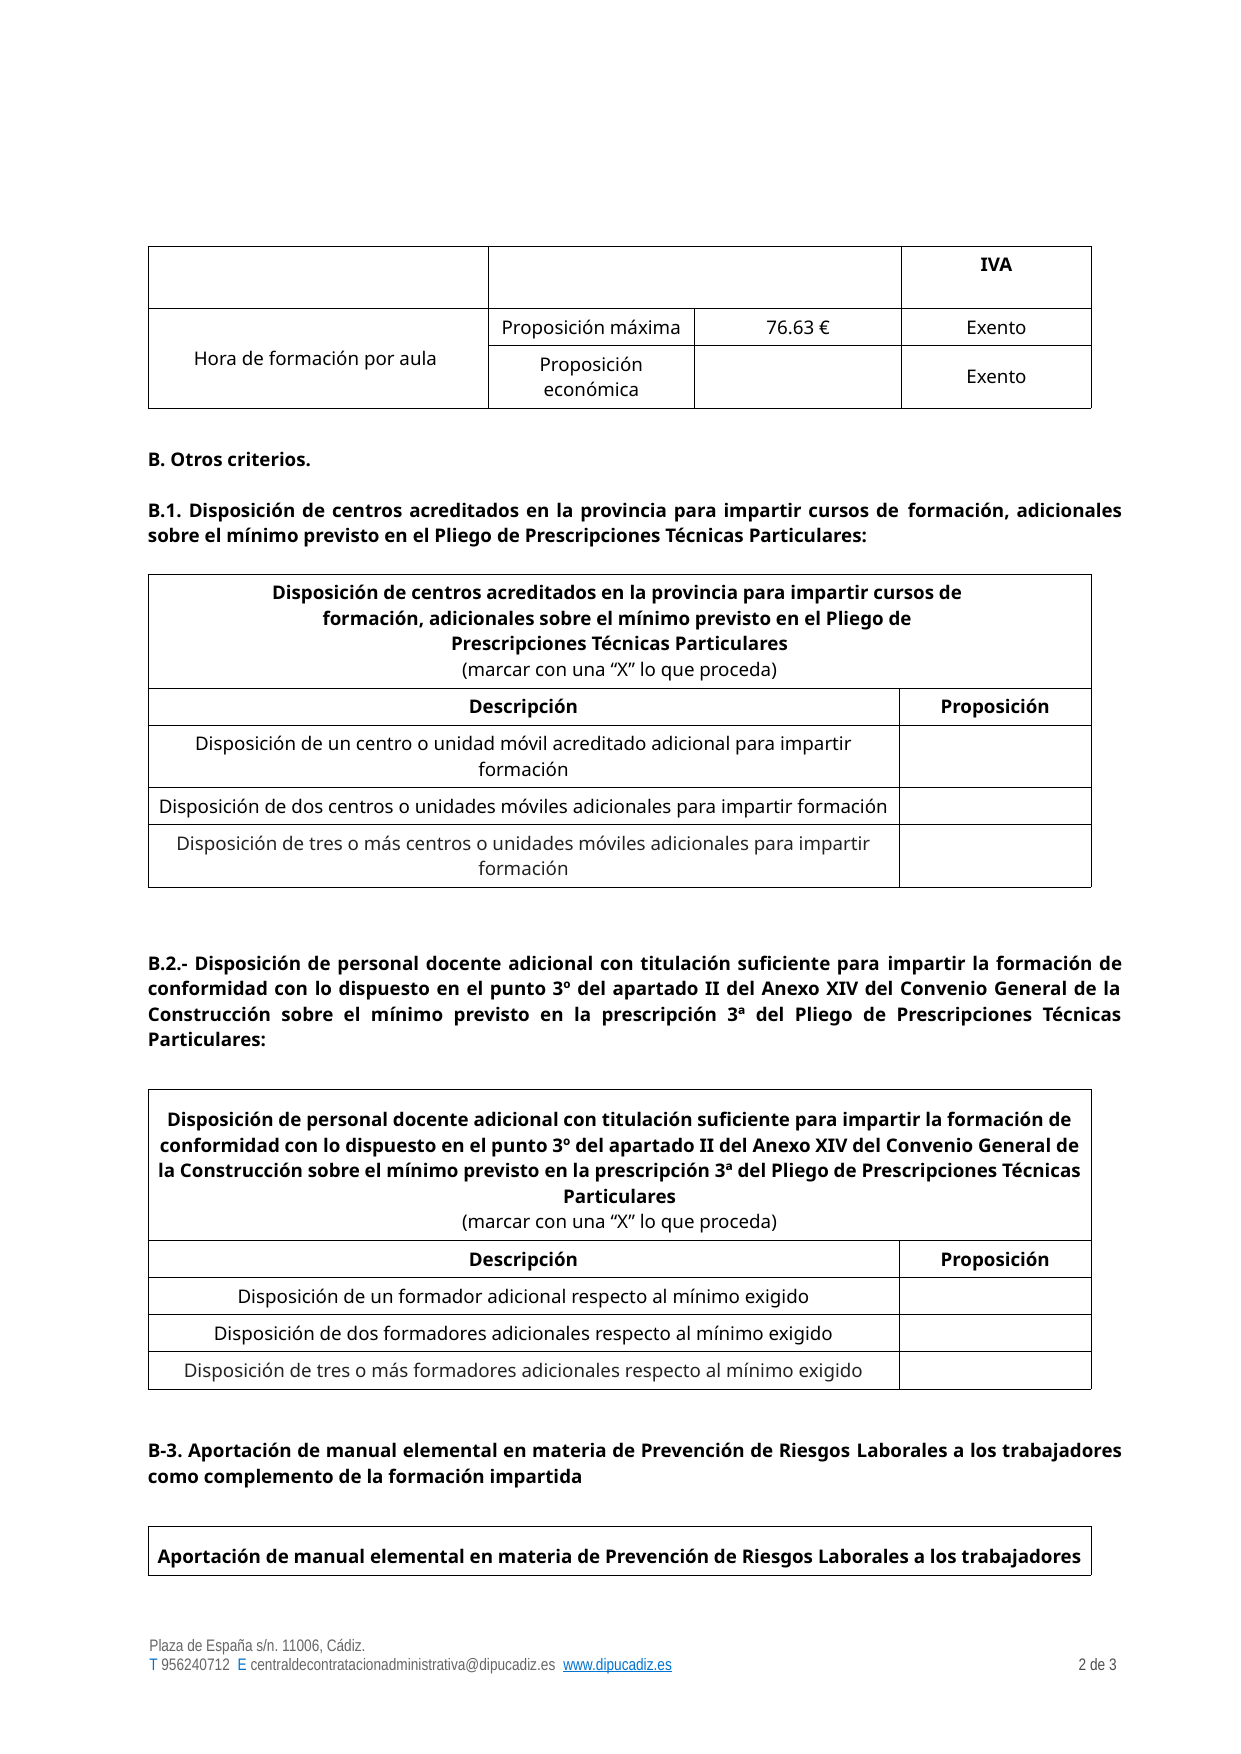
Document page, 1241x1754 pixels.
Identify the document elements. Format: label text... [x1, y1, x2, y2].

table_cell [900, 788, 1091, 824]
table_cell [900, 825, 1091, 887]
table_header Aportación de manual elemental en materia de Prevención de Riesgos Laborales a los trabajadores [149, 1527, 1091, 1575]
table_cell [900, 726, 1091, 787]
table_cell Disposición de tres o más centros o unidades móviles adicionales para impartir formación [149, 825, 899, 887]
table_cell Proposición [900, 1241, 1091, 1277]
table_cell Proposición [900, 689, 1091, 724]
table_header Disposición de centros acreditados en la provincia para impartir cursos de formación, adicionales sobre el mínimo previsto en el Pliego de Prescripciones Técnicas Particulares (marcar con una “X” lo que proceda) [149, 575, 1091, 687]
table_cell Disposición de un centro o unidad móvil acreditado adicional para impartir formación [149, 726, 899, 787]
text B.1. Disposición de centros acreditados en la provincia para impartir cursos de formación, adicionales sobre el mínimo previsto en el Pliego de Prescripciones Técnicas Particulares: [148, 497, 1122, 548]
table_cell Disposición de un formador adicional respecto al mínimo exigido [149, 1278, 899, 1314]
text B.2.- Disposición de personal docente adicional con titulación suficiente para impartir la formación de conformidad con lo dispuesto en el punto 3º del apartado II del Anexo XIV del Convenio General de la Construcción sobre el mínimo previsto en la prescripción 3ª del Pliego de Prescripciones Técnicas Particulares: [148, 950, 1122, 1052]
table_header Disposición de personal docente adicional con titulación suficiente para impartir la formación de conformidad con lo dispuesto en el punto 3º del apartado II del Anexo XIV del Convenio General de la Construcción sobre el mínimo previsto en la prescripción 3ª del Pliego de Prescripciones Técnicas Particulares (marcar con una “X” lo que proceda) [149, 1090, 1091, 1240]
table_cell Descripción [149, 689, 899, 724]
table_cell Disposición de dos formadores adicionales respecto al mínimo exigido [149, 1315, 899, 1351]
table_cell [695, 346, 901, 408]
text B. Otros criterios. [148, 446, 1122, 472]
table_cell Exento [902, 346, 1091, 408]
table_cell Exento [902, 309, 1091, 345]
table_cell IVA [902, 247, 1091, 308]
table_cell [149, 247, 488, 308]
table_cell Proposición máxima [489, 309, 694, 345]
text B-3. Aportación de manual elemental en materia de Prevención de Riesgos Laborales a los trabajadores como complemento de la formación impartida [148, 1438, 1122, 1489]
table_cell [900, 1278, 1091, 1314]
table_cell Disposición de tres o más formadores adicionales respecto al mínimo exigido [149, 1352, 899, 1388]
table_cell [489, 247, 901, 308]
table_cell 76,63 € [695, 309, 901, 345]
table_cell [900, 1352, 1091, 1388]
table_cell Disposición de dos centros o unidades móviles adicionales para impartir formación [149, 788, 899, 824]
table_cell Proposición económica [489, 346, 694, 408]
table_cell Descripción [149, 1241, 899, 1277]
table_cell [900, 1315, 1091, 1351]
table_cell Hora de formación por aula [149, 309, 488, 408]
